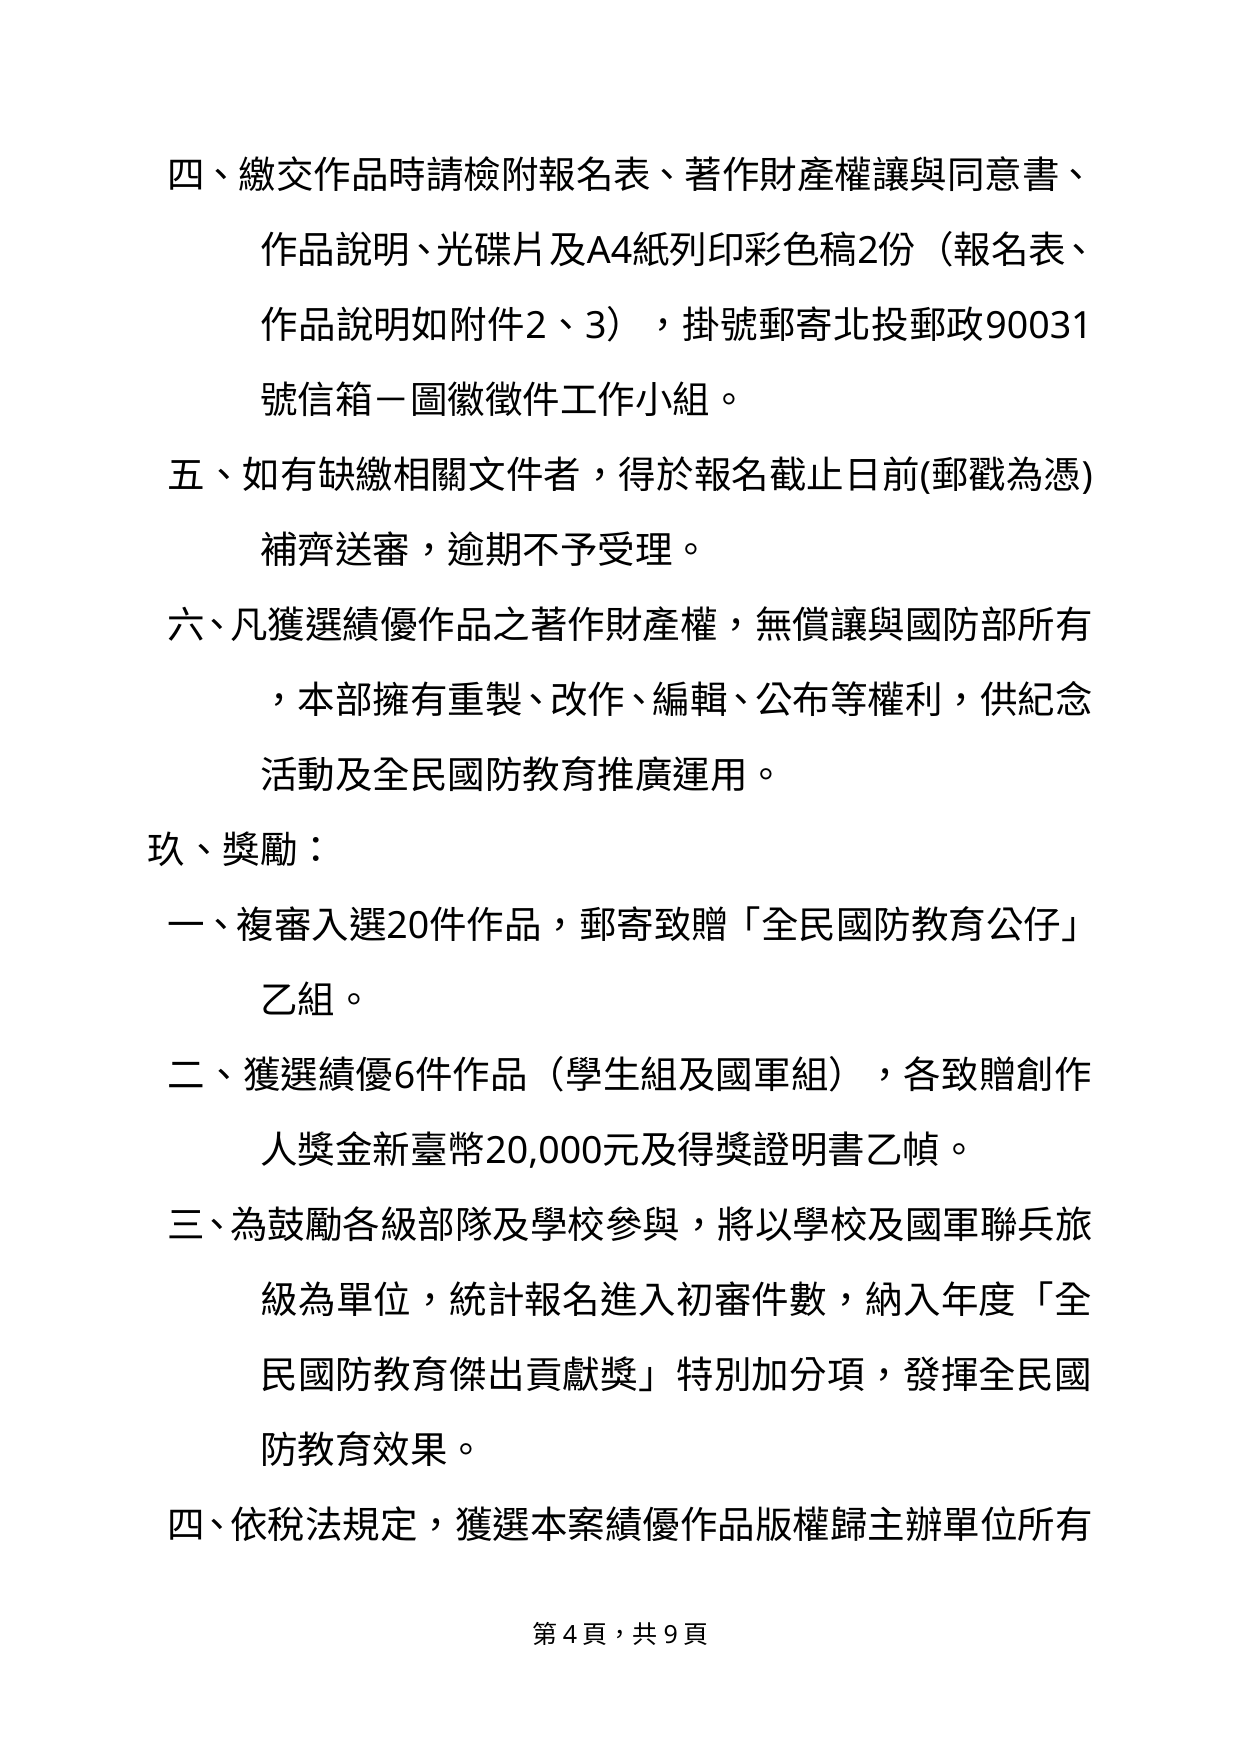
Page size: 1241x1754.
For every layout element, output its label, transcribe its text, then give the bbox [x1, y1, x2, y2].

text 四、繳交作品時請檢附報名表、著作財產權讓與同意書、作品說明、光碟片及A4紙列印彩色稿2份（報名表、作品說明如附件2、3），掛號郵寄北投郵政90031號信箱－圖徽徵件工作小組。 [148, 135, 1092, 435]
text 二、獲選績優6件作品（學生組及國軍組），各致贈創作人獎金新臺幣20,000元及得獎證明書乙幀。 [148, 1035, 1092, 1185]
text 四、依稅法規定，獲選本案績優作品版權歸主辦單位所有 [148, 1485, 1092, 1560]
text 一、複審入選20件作品，郵寄致贈「全民國防教育公仔」乙組。 [148, 885, 1092, 1035]
text 六、凡獲選績優作品之著作財產權，無償讓與國防部所有，本部擁有重製、改作、編輯、公布等權利，供紀念活動及全民國防教育推廣運用。 [148, 585, 1092, 810]
text 五、如有缺繳相關文件者，得於報名截止日前(郵戳為憑)補齊送審，逾期不予受理。 [148, 435, 1092, 585]
text 三、為鼓勵各級部隊及學校參與，將以學校及國軍聯兵旅級為單位，統計報名進入初審件數，納入年度「全民國防教育傑出貢獻獎」特別加分項，發揮全民國防教育效果。 [148, 1185, 1092, 1485]
text 玖、獎勵： [148, 810, 1092, 885]
